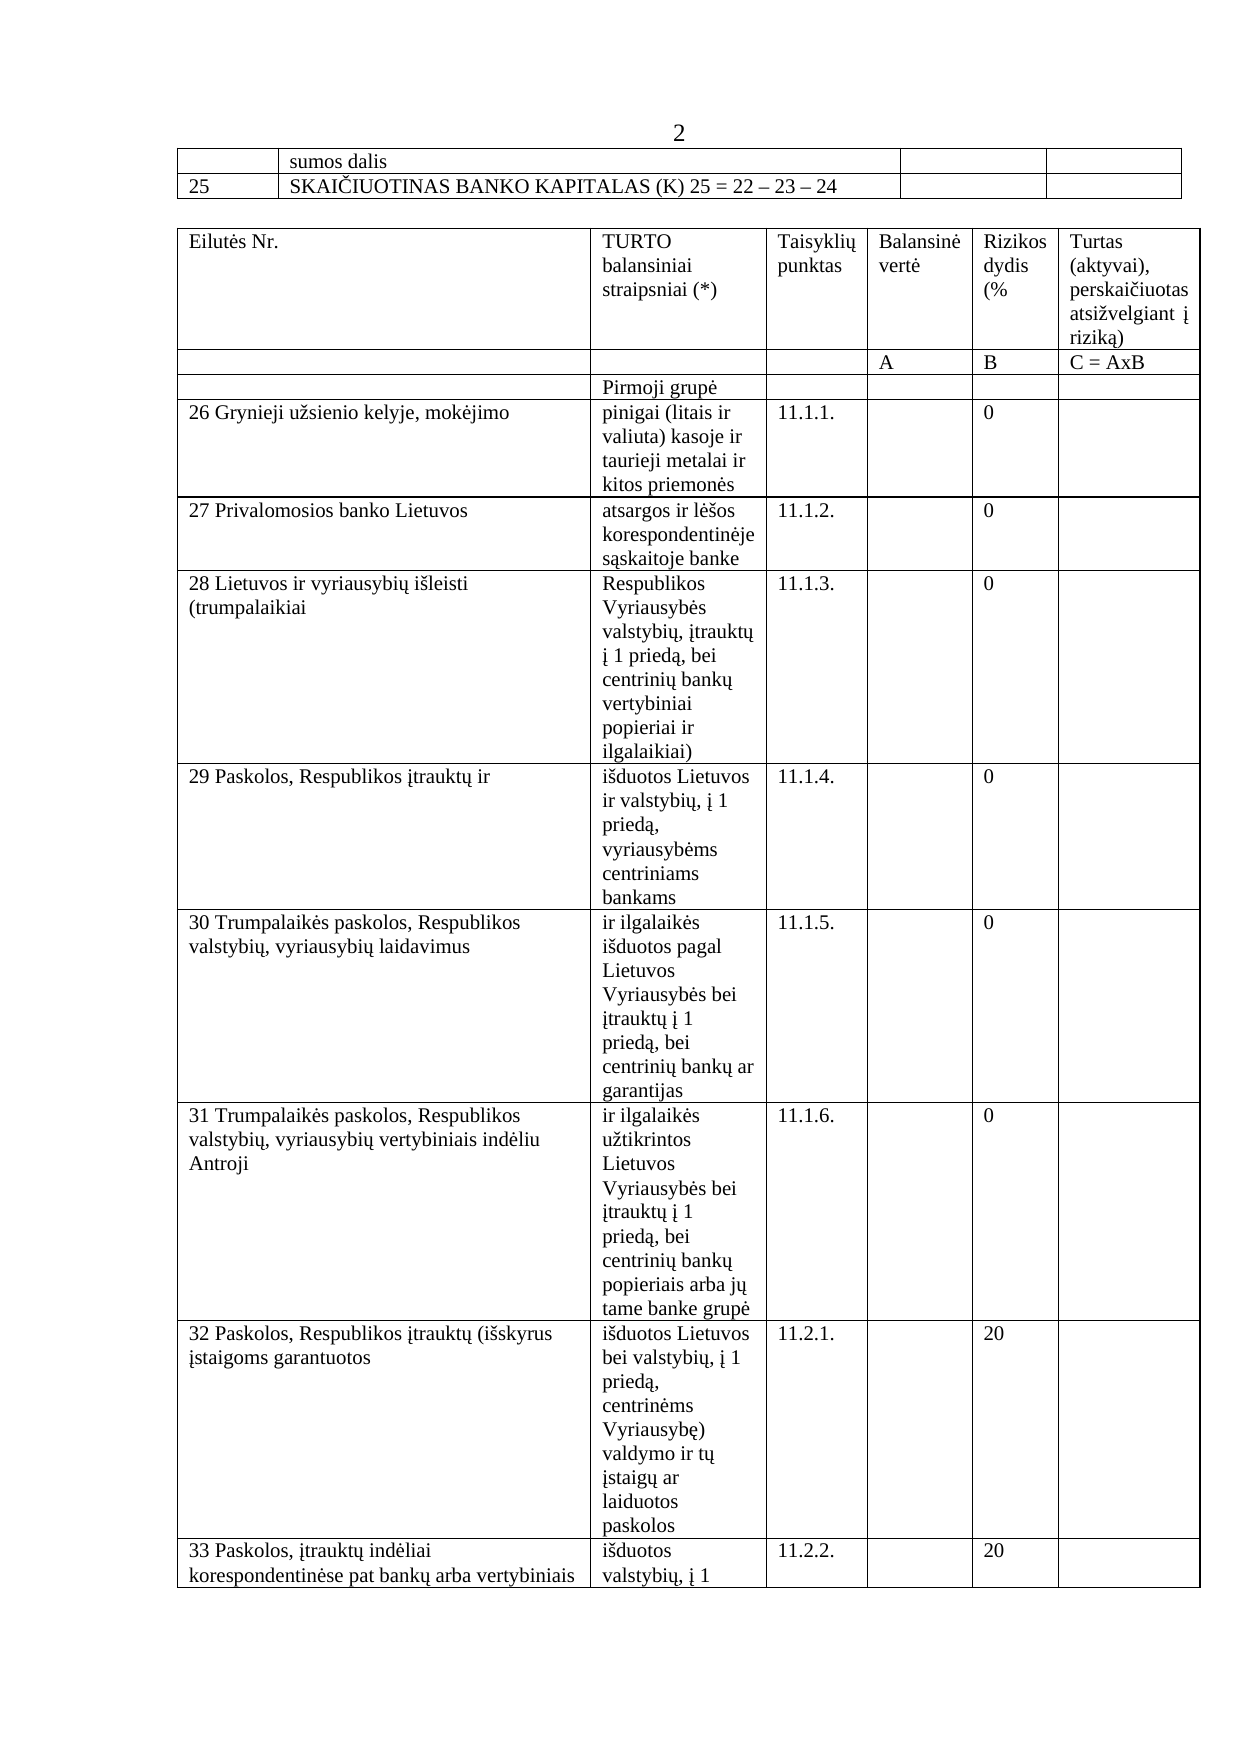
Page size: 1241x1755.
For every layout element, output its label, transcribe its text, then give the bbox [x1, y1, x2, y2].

table_cell [868, 1103, 972, 1320]
table_cell [1059, 1321, 1199, 1537]
table_cell 0 [973, 1103, 1058, 1320]
table_header Balansinė vertė [868, 229, 972, 349]
table_cell [868, 1539, 972, 1587]
table_cell pinigai (litais ir valiuta) kasoje ir taurieji metalai ir kitos priemonės [591, 400, 766, 496]
table_cell 11.1.3. [767, 571, 867, 763]
table_cell [868, 498, 972, 570]
table_cell [591, 350, 766, 374]
table_cell [1059, 1103, 1199, 1320]
table_cell [1059, 498, 1199, 570]
table_cell 0 [973, 498, 1058, 570]
table_cell 20 [973, 1539, 1058, 1587]
table_cell [1047, 174, 1181, 198]
table_cell 0 [973, 910, 1058, 1102]
table_cell [767, 350, 867, 374]
table_cell [868, 571, 972, 763]
table_cell [1059, 375, 1199, 399]
table_cell 11.1.6. [767, 1103, 867, 1320]
table_cell 0 [973, 400, 1058, 496]
table_cell išduotos Lietuvos bei valstybių, į 1 priedą, centrinėms Vyriausybę) valdymo ir tų įstaigų ar laiduotos paskolos [591, 1321, 766, 1537]
table_cell 31 Trumpalaikės paskolos, Respublikos valstybių, vyriausybių vertybiniais indėliu Antroji [178, 1103, 590, 1320]
table_cell 20 [973, 1321, 1058, 1537]
table_cell A [868, 350, 972, 374]
table_header Rizikos dydis (% [973, 229, 1058, 349]
table_cell [1059, 764, 1199, 909]
table_cell 33 Paskolos, įtrauktų indėliai korespondentinėse pat bankų arba vertybiniais [178, 1539, 590, 1587]
table_cell [868, 1321, 972, 1537]
table_cell ir ilgalaikės išduotos pagal Lietuvos Vyriausybės bei įtrauktų į 1 priedą, bei centrinių bankų ar garantijas [591, 910, 766, 1102]
table_cell 11.2.2. [767, 1539, 867, 1587]
table_cell [868, 400, 972, 496]
table_header Turtas (aktyvai), perskaičiuotas atsižvelgiant į riziką) [1059, 229, 1199, 349]
table_cell 32 Paskolos, Respublikos įtrauktų (išskyrus įstaigoms garantuotos [178, 1321, 590, 1537]
table_cell Respublikos Vyriausybės valstybių, įtrauktų į 1 priedą, bei centrinių bankų vertybiniai popieriai ir ilgalaikiai) [591, 571, 766, 763]
table_cell [901, 174, 1046, 198]
table_cell 11.1.5. [767, 910, 867, 1102]
table_cell [1059, 400, 1199, 496]
table_cell B [973, 350, 1058, 374]
table_cell [1059, 571, 1199, 763]
table_cell sumos dalis [279, 149, 900, 173]
table_cell [901, 149, 1046, 173]
table_cell 28 Lietuvos ir vyriausybių išleisti (trumpalaikiai [178, 571, 590, 763]
table_cell [178, 375, 590, 399]
table_cell C = AxB [1059, 350, 1199, 374]
table_cell ir ilgalaikės užtikrintos Lietuvos Vyriausybės bei įtrauktų į 1 priedą, bei centrinių bankų popieriais arba jų tame banke grupė [591, 1103, 766, 1320]
table_header TURTO balansiniai straipsniai (*) [591, 229, 766, 349]
table_header Eilutės Nr. [178, 229, 590, 349]
table_cell 26 Grynieji užsienio kelyje, mokėjimo [178, 400, 590, 496]
table_cell 0 [973, 571, 1058, 763]
table_cell [767, 375, 867, 399]
table_cell 25 [178, 174, 278, 198]
table_cell [1059, 1539, 1199, 1587]
table_cell 27 Privalomosios banko Lietuvos [178, 498, 590, 570]
table_cell 29 Paskolos, Respublikos įtrauktų ir [178, 764, 590, 909]
table_cell 11.1.4. [767, 764, 867, 909]
table_cell [868, 910, 972, 1102]
table_cell SKAIČIUOTINAS BANKO KAPITALAS (K) 25 = 22 – 23 – 24 [279, 174, 900, 198]
table_cell Pirmoji grupė [591, 375, 766, 399]
table_cell 11.2.1. [767, 1321, 867, 1537]
table_cell išduotos Lietuvos ir valstybių, į 1 priedą, vyriausybėms centriniams bankams [591, 764, 766, 909]
table_cell [1047, 149, 1181, 173]
table_cell [868, 764, 972, 909]
table_cell [973, 375, 1058, 399]
table_cell 11.1.2. [767, 498, 867, 570]
table_cell [178, 350, 590, 374]
table_cell [868, 375, 972, 399]
table_cell 11.1.1. [767, 400, 867, 496]
table_cell 30 Trumpalaikės paskolos, Respublikos valstybių, vyriausybių laidavimus [178, 910, 590, 1102]
table_cell [178, 149, 278, 173]
table_cell išduotos valstybių, į 1 [591, 1539, 766, 1587]
table_cell [1059, 910, 1199, 1102]
table_cell 0 [973, 764, 1058, 909]
table_cell atsargos ir lėšos korespondentinėje sąskaitoje banke [591, 498, 766, 570]
table_header Taisyklių punktas [767, 229, 867, 349]
